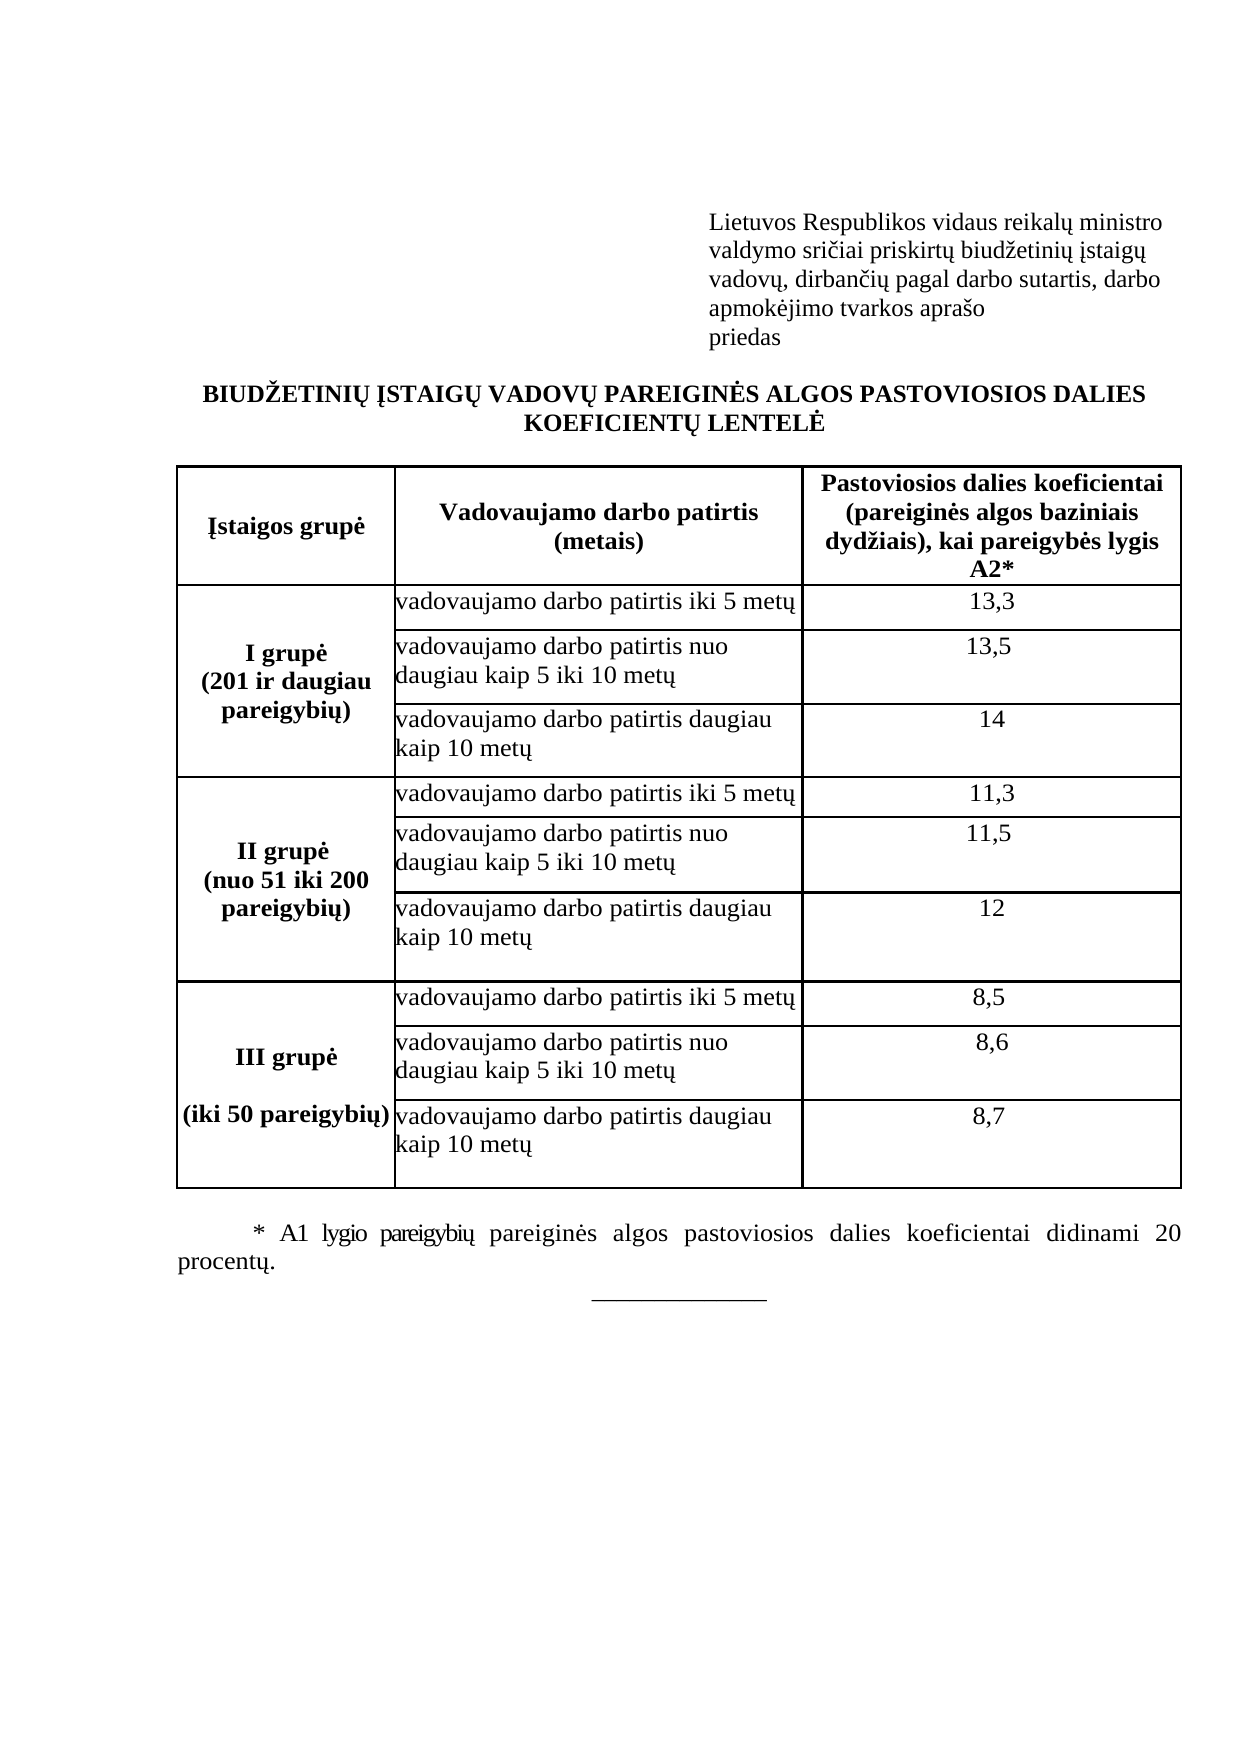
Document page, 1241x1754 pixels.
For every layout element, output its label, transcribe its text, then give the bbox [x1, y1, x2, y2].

table_cell vadovaujamo darbo patirtis iki 5 metų [396, 983, 801, 1024]
table_header Vadovaujamo darbo patirtis (metais) [396, 468, 801, 584]
text apmokėjimo tvarkos aprašo [709, 293, 1181, 322]
table_cell 11,5 [804, 818, 1180, 891]
table_cell III grupė (iki 50 pareigybių) [178, 983, 394, 1187]
table_cell I grupė (201 ir daugiau pareigybių) [178, 586, 394, 776]
table_cell 8,6 [804, 1027, 1180, 1099]
table_cell vadovaujamo darbo patirtis nuo daugiau kaip 5 iki 10 metų [396, 631, 801, 702]
table_cell vadovaujamo darbo patirtis daugiau kaip 10 metų [396, 1101, 801, 1187]
table_cell vadovaujamo darbo patirtis daugiau kaip 10 metų [396, 894, 801, 980]
table_cell II grupė (nuo 51 iki 200 pareigybių) [178, 778, 394, 980]
text priedas [709, 322, 1181, 350]
table_cell 13,3 [804, 586, 1180, 629]
text ______________ [177, 1275, 1181, 1304]
table_cell vadovaujamo darbo patirtis nuo daugiau kaip 5 iki 10 metų [396, 818, 801, 891]
text BIUDŽETINIŲ ĮSTAIGŲ VADOVŲ PAREIGINĖS ALGOS PASTOVIOSIOS DALIES KOEFICIENTŲ LENTELĖ [177, 379, 1172, 437]
table_cell vadovaujamo darbo patirtis daugiau kaip 10 metų [396, 705, 801, 776]
table_cell 8,7 [804, 1101, 1180, 1187]
table_cell 13,5 [804, 631, 1180, 702]
table_header Pastoviosios dalies koeficientai (pareiginės algos baziniais dydžiais), kai pareigybės lygis A2* [804, 468, 1180, 584]
text * A1 lygio pareigybių pareiginės algos pastoviosios dalies koeficientai didinami 20 procentų. [177, 1218, 1181, 1275]
table_cell 14 [804, 705, 1180, 776]
table_cell vadovaujamo darbo patirtis iki 5 metų [396, 778, 801, 816]
table_header Įstaigos grupė [178, 468, 394, 584]
table_cell 12 [804, 894, 1180, 980]
text valdymo sričiai priskirtų biudžetinių įstaigų [709, 235, 1181, 264]
table_cell vadovaujamo darbo patirtis iki 5 metų [396, 586, 801, 629]
table_cell 11,3 [804, 778, 1180, 816]
text vadovų, dirbančių pagal darbo sutartis, darbo [709, 264, 1181, 293]
text Lietuvos Respublikos vidaus reikalų ministro [709, 207, 1181, 235]
table_cell 8,5 [804, 983, 1180, 1024]
table_cell vadovaujamo darbo patirtis nuo daugiau kaip 5 iki 10 metų [396, 1027, 801, 1099]
